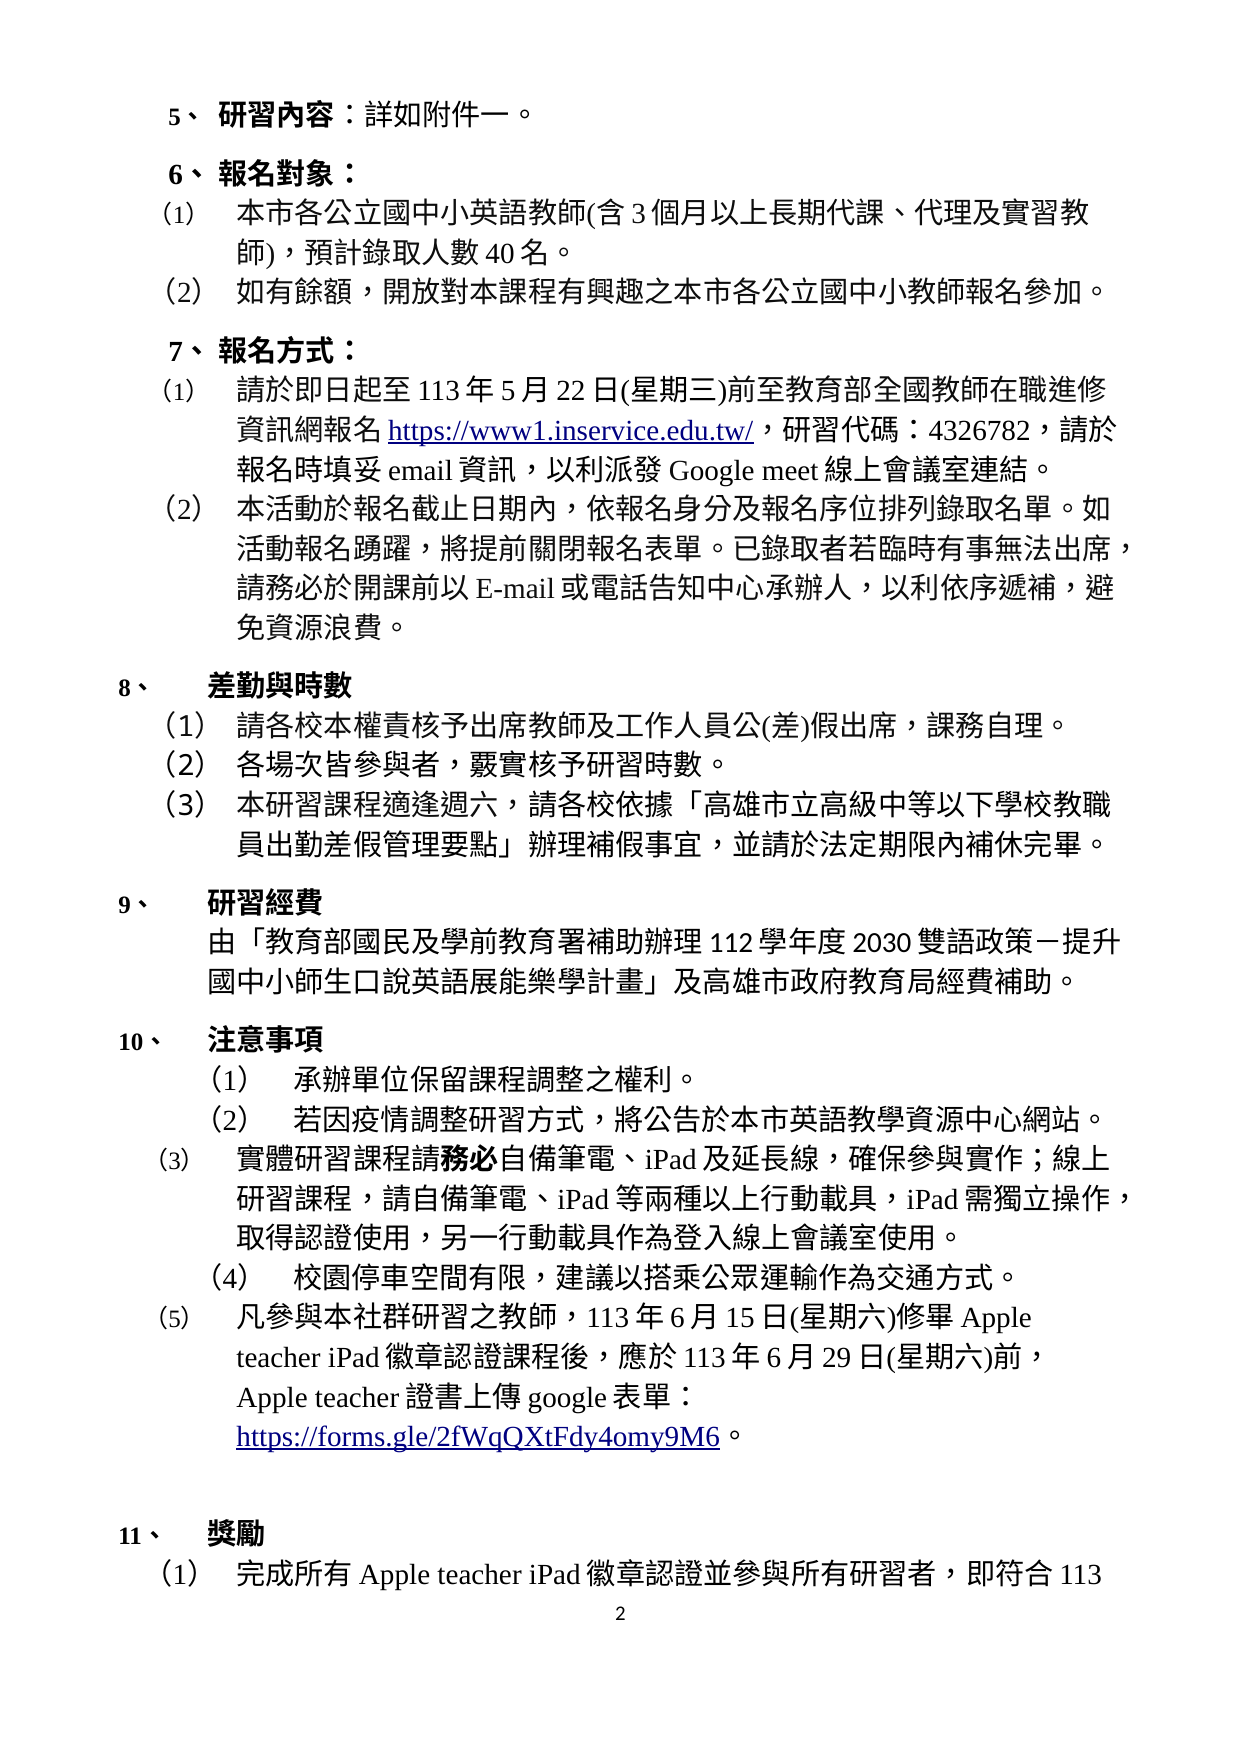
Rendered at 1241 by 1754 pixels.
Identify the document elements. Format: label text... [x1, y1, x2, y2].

list 如有餘額，開放對本課程有興趣之本市各公立國中小教師報名參加。 [148, 271, 1122, 311]
list 研習內容：詳如附件一。 [168, 94, 1122, 134]
list 報名方式： [168, 329, 1122, 369]
list 注意事項 [118, 1019, 1122, 1059]
list 若因疫情調整研習方式，將公告於本市英語教學資源中心網站。 [193, 1098, 1122, 1138]
list 請各校本權責核予出席教師及工作人員公(差)假出席，課務自理。 [148, 704, 1122, 744]
list 本活動於報名截止日期內，依報名身分及報名序位排列錄取名單。如活動報名踴躍，將提前關閉報名表單。已錄取者若臨時有事無法出席，請務必於開課前以E-mail或電話告知中心承辦人，以利依序遞補，避免資源浪費。 [148, 488, 1122, 646]
list 報名對象： [168, 152, 1122, 192]
list 研習經費 [118, 882, 1122, 921]
list 實體研習課程請務必自備筆電、iPad及延長線，確保參與實作；線上研習課程，請自備筆電、iPad等兩種以上行動載具，iPad需獨立操作，取得認證使用，另一行動載具作為登入線上會議室使用。 [143, 1138, 1122, 1257]
list 本研習課程適逢週六，請各校依據「高雄市立高級中等以下學校教職員出勤差假管理要點」辦理補假事宜，並請於法定期限內補休完畢。 [148, 784, 1122, 863]
list 校園停車空間有限，建議以搭乘公眾運輸作為交通方式。 [193, 1257, 1122, 1296]
list 本市各公立國中小英語教師(含3個月以上長期代課、代理及實習教師)，預計錄取人數40名。 [148, 192, 1122, 271]
list 承辦單位保留課程調整之權利。 [193, 1059, 1122, 1098]
list 各場次皆參與者，覈實核予研習時數。 [148, 744, 1122, 784]
list 完成所有Apple teacher iPad徽章認證並參與所有研習者，即符合113年8月27日(星期二)課堂設計分享資格，課堂設計分享內容如下： [143, 1552, 1122, 1592]
list 凡參與本社群研習之教師，113年6月15日(星期六)修畢Apple teacher iPad徽章認證課程後，應於113年6月29日(星期六)前，Apple teacher證書上傳google表單：https://forms.gle/2fWqQXtFdy4omy9M6。 [143, 1296, 1122, 1454]
list 差勤與時數 [118, 665, 1122, 704]
list 獎勵 [118, 1513, 1122, 1552]
list 請於即日起至113年5月22日(星期三)前至教育部全國教師在職進修資訊網報名https://www1.inservice.edu.tw/，研習代碼：4326782，請於報名時填妥email資訊，以利派發Google meet線上會議室連結。 [148, 369, 1122, 488]
text 由「教育部國民及學前教育署補助辦理112學年度2030雙語政策－提升國中小師生口說英語展能樂學計畫」及高雄市政府教育局經費補助。 [207, 921, 1122, 1000]
